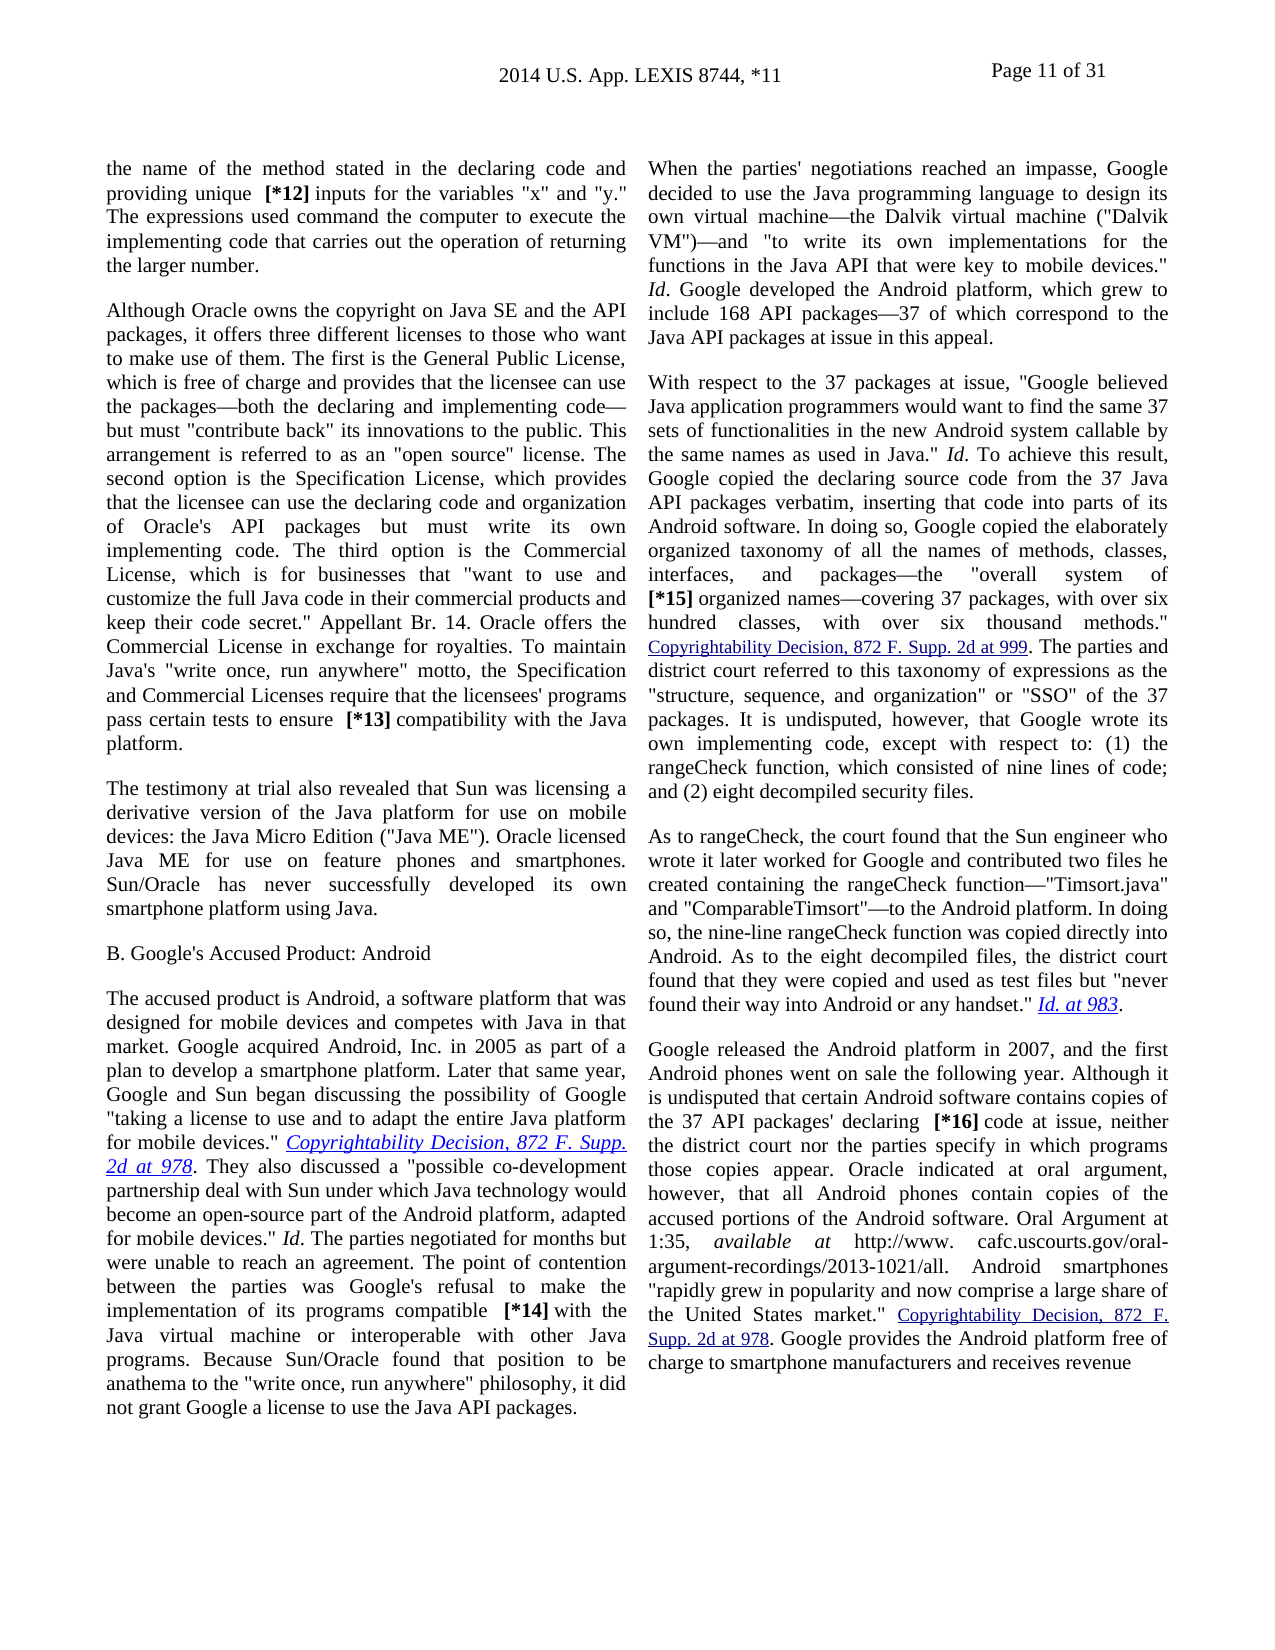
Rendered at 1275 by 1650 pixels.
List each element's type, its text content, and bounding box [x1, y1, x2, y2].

text With respect to the 37 packages at issue, "Google believed Java application programmers would want to find the same 37 sets of functionalities in the new Android system callable by the same names as used in Java." Id. To achieve this result, Google copied the declaring source code from the 37 Java API packages verbatim, inserting that code into parts of its Android software. In doing so, Google copied the elaborately organized taxonomy of all the names of methods, classes, interfaces, and packages—the "overall system of [*15] organized names—covering 37 packages, with over six hundred classes, with over six thousand methods." Copyrightability Decision, 872 F. Supp. 2d at 999. The parties and district court referred to this taxonomy of expressions as the "structure, sequence, and organization" or "SSO" of the 37 packages. It is undisputed, however, that Google wrote its own implementing code, except with respect to: (1) the rangeCheck function, which consisted of nine lines of code; and (2) eight decompiled security files. [648, 370, 1169, 803]
text Although Oracle owns the copyright on Java SE and the API packages, it offers three different licenses to those who want to make use of them. The first is the General Public License, which is free of charge and provides that the licensee can use the packages—both the declaring and implementing code—but must "contribute back" its innovations to the public. This arrangement is referred to as an "open source" license. The second option is the Specification License, which provides that the licensee can use the declaring code and organization of Oracle's API packages but must write its own implementing code. The third option is the Commercial License, which is for businesses that "want to use and customize the full Java code in their commercial products and keep their code secret." Appellant Br. 14. Oracle offers the Commercial License in exchange for royalties. To maintain Java's "write once, run anywhere" motto, the Specification and Commercial Licenses require that the licensees' programs pass certain tests to ensure [*13] compatibility with the Java platform. [106, 297, 627, 755]
text When the parties' negotiations reached an impasse, Google decided to use the Java programming language to design its own virtual machine—the Dalvik virtual machine ("Dalvik VM")—and "to write its own implementations for the functions in the Java API that were key to mobile devices." Id. Google developed the Android platform, which grew to include 168 API packages—37 of which correspond to the Java API packages at issue in this appeal. [648, 156, 1169, 349]
text The accused product is Android, a software platform that was designed for mobile devices and competes with Java in that market. Google acquired Android, Inc. in 2005 as part of a plan to develop a smartphone platform. Later that same year, Google and Sun began discussing the possibility of Google "taking a license to use and to adapt the entire Java platform for mobile devices." Copyrightability Decision, 872 F. Supp. 2d at 978. They also discussed a "possible co-development partnership deal with Sun under which Java technology would become an open-source part of the Android platform, adapted for mobile devices." Id. The parties negotiated for months but were unable to reach an agreement. The point of contention between the parties was Google's refusal to make the implementation of its programs compatible [*14] with the Java virtual machine or interoperable with other Java programs. Because Sun/Oracle found that position to be anathema to the "write once, run anywhere" philosophy, it did not grant Google a license to use the Java API packages. [106, 986, 627, 1419]
text B. Google's Accused Product: Android [106, 941, 627, 965]
text the name of the method stated in the declaring code and providing unique [*12] inputs for the variables "x" and "y." The expressions used command the computer to execute the implementing code that carries out the operation of returning the larger number. [106, 156, 627, 277]
text The testimony at trial also revealed that Sun was licensing a derivative version of the Java platform for use on mobile devices: the Java Micro Edition ("Java ME"). Oracle licensed Java ME for use on feature phones and smartphones. Sun/Oracle has never successfully developed its own smartphone platform using Java. [106, 776, 627, 920]
text As to rangeCheck, the court found that the Sun engineer who wrote it later worked for Google and contributed two files he created containing the rangeCheck function—"Timsort.java" and "ComparableTimsort"—to the Android platform. In doing so, the nine-line rangeCheck function was copied directly into Android. As to the eight decompiled files, the district court found that they were copied and used as test files but "never found their way into Android or any handset." Id. at 983. [648, 824, 1169, 1016]
text Google released the Android platform in 2007, and the first Android phones went on sale the following year. Although it is undisputed that certain Android software contains copies of the 37 API packages' declaring [*16] code at issue, neither the district court nor the parties specify in which programs those copies appear. Oracle indicated at oral argument, however, that all Android phones contain copies of the accused portions of the Android software. Oral Argument at 1:35, available at http://www. cafc.uscourts.gov/oral-argument-recordings/2013-1021/all. Android smartphones "rapidly grew in popularity and now comprise a large share of the United States market." Copyrightability Decision, 872 F. Supp. 2d at 978. Google provides the Android platform free of charge to smartphone manufacturers and receives revenue [648, 1037, 1169, 1374]
